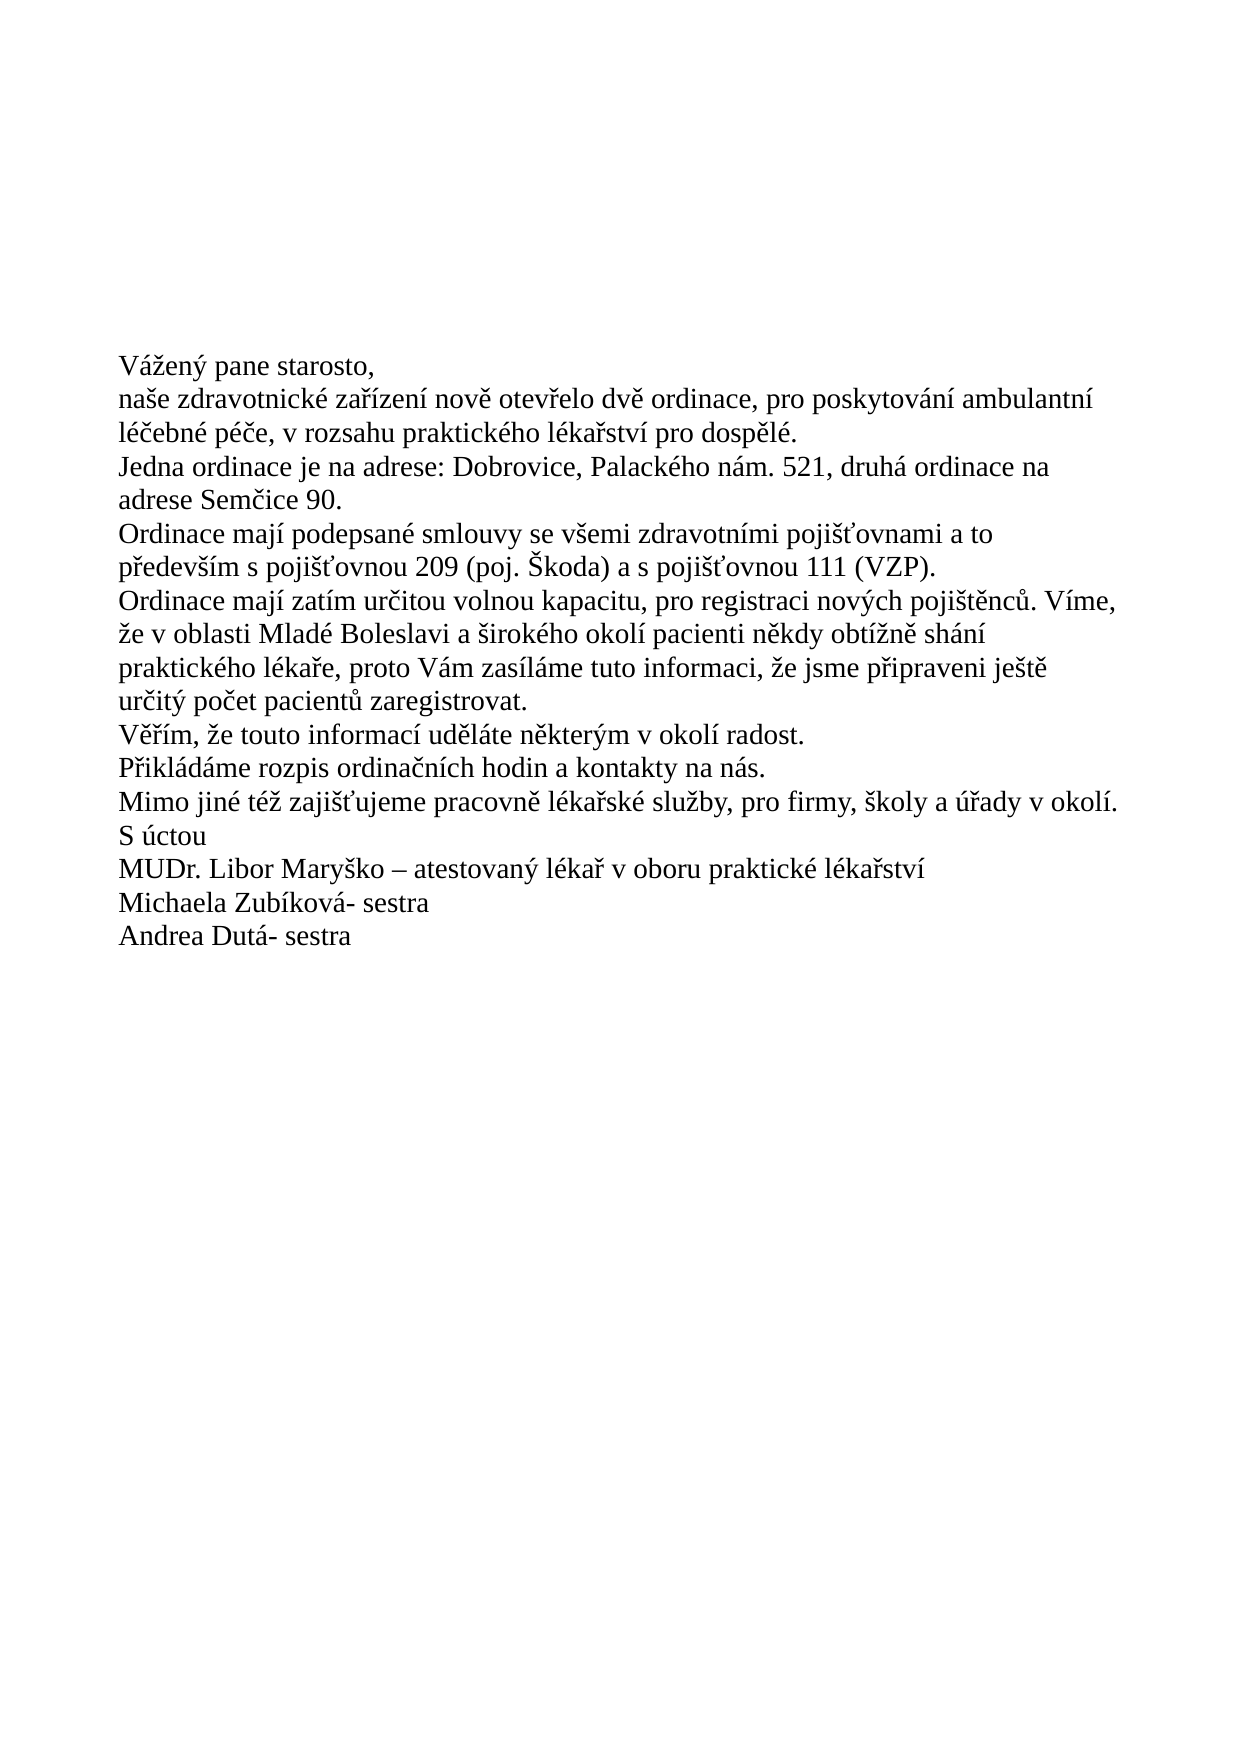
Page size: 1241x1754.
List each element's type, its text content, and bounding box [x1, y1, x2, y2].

text Jedna ordinace je na adrese: Dobrovice, Palackého nám. 521, druhá ordinace na adrese Semčice 90. [118, 449, 1122, 516]
text Přikládáme rozpis ordinačních hodin a kontakty na nás. [118, 751, 1122, 784]
text MUDr. Libor Maryško – atestovaný lékař v oboru praktické lékařství [118, 851, 1122, 885]
text Michaela Zubíková- sestra [118, 885, 1122, 918]
text S úctou [118, 818, 1122, 851]
text Andrea Dutá- sestra [118, 918, 1122, 952]
text Vážený pane starosto, [118, 348, 1122, 382]
text Ordinace mají podepsané smlouvy se všemi zdravotními pojišťovnami a to především s pojišťovnou 209 (poj. Škoda) a s pojišťovnou 111 (VZP). [118, 516, 1122, 583]
text Mimo jiné též zajišťujeme pracovně lékařské služby, pro firmy, školy a úřady v okolí. [118, 784, 1122, 818]
text Ordinace mají zatím určitou volnou kapacitu, pro registraci nových pojištěnců. Víme, že v oblasti Mladé Boleslavi a širokého okolí pacienti někdy obtížně shání praktického lékaře, proto Vám zasíláme tuto informaci, že jsme připraveni ještě určitý počet pacientů zaregistrovat. [118, 583, 1122, 717]
text Věřím, že touto informací uděláte některým v okolí radost. [118, 717, 1122, 751]
text naše zdravotnické zařízení nově otevřelo dvě ordinace, pro poskytování ambulantní léčebné péče, v rozsahu praktického lékařství pro dospělé. [118, 382, 1122, 449]
